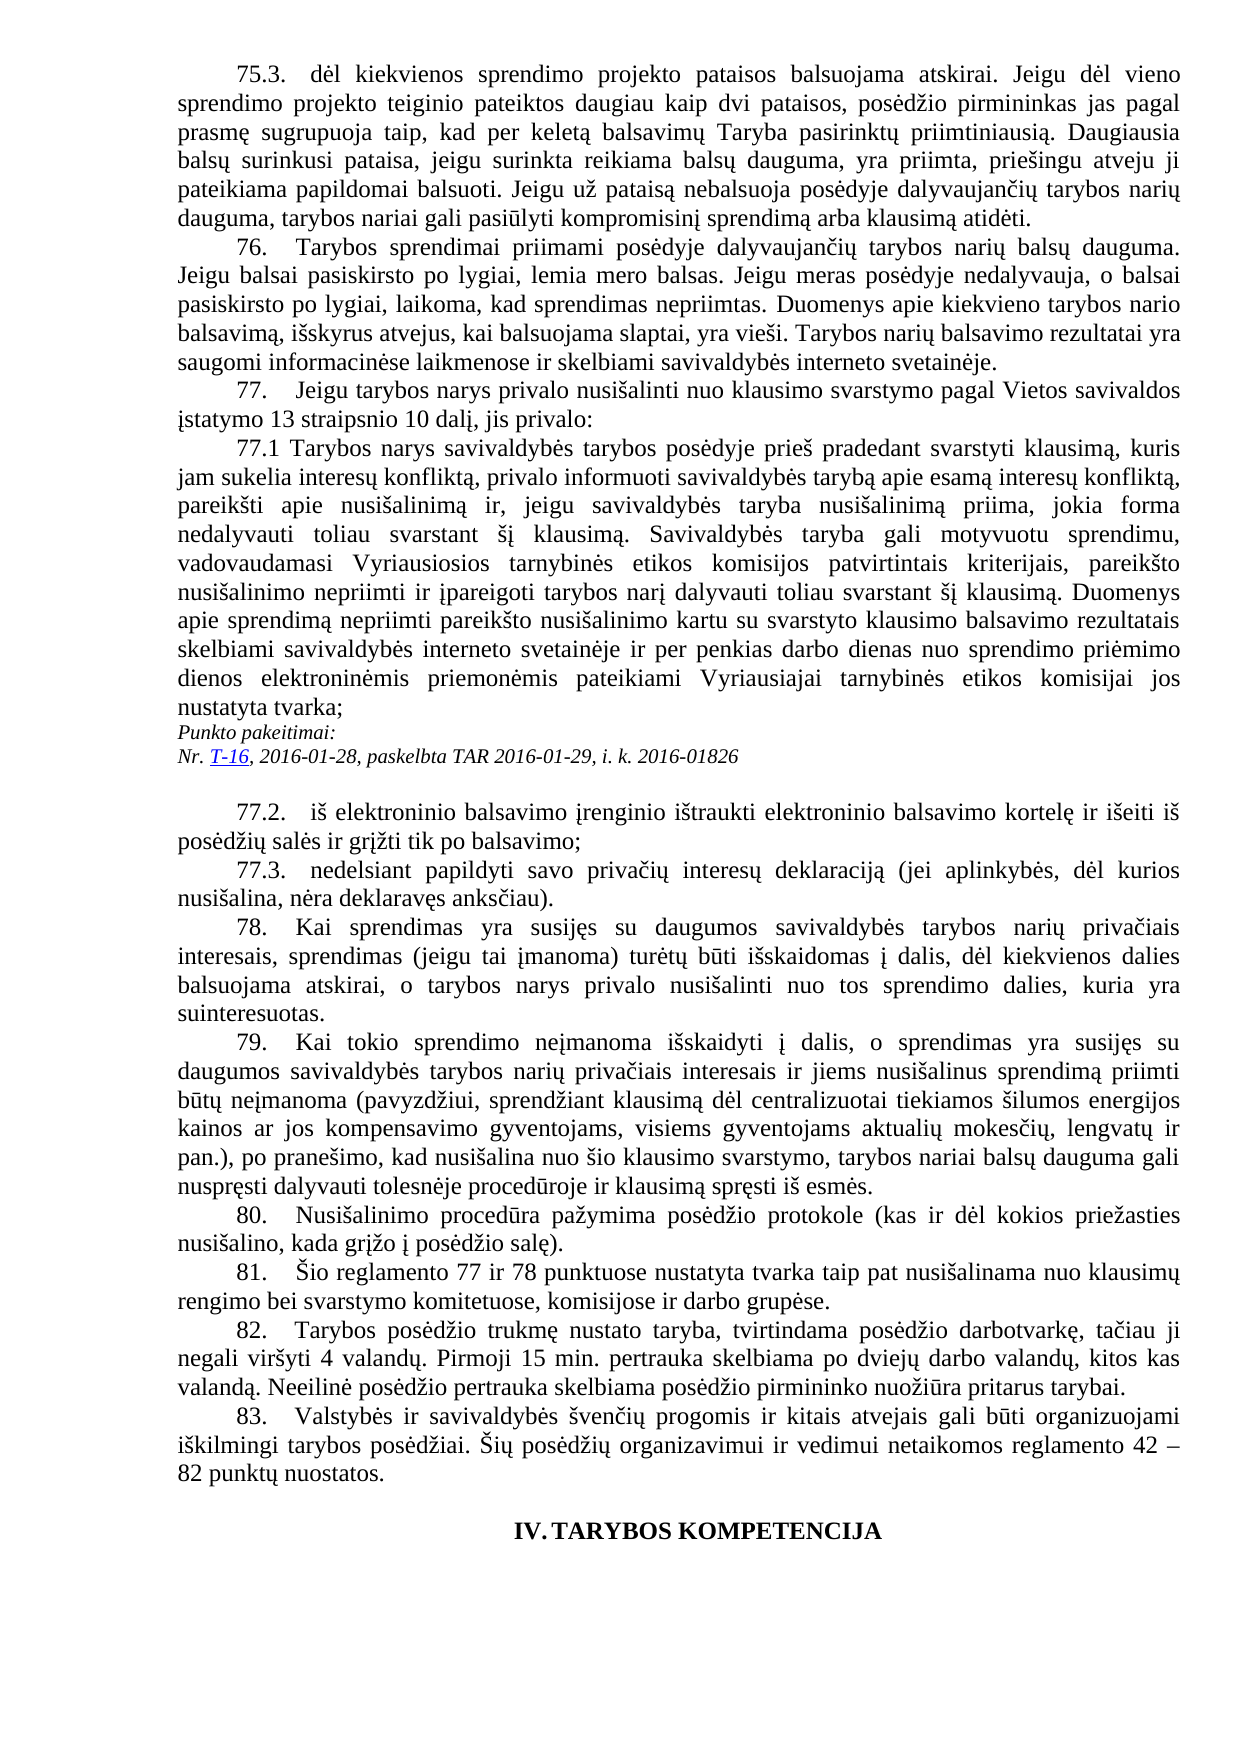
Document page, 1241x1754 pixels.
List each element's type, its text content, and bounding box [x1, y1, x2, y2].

text Punkto pakeitimai: [177, 720, 1181, 744]
text IV. TARYBOS KOMPETENCIJA [215, 1516, 1181, 1545]
text 83. Valstybės ir savivaldybės švenčių progomis ir kitais atvejais gali būti organizuojami iškilmingi tarybos posėdžiai. Šių posėdžių organizavimui ir vedimui netaikomos reglamento 42 – 82 punktų nuostatos. [177, 1401, 1181, 1487]
text 81. Šio reglamento 77 ir 78 punktuose nustatyta tvarka taip pat nusišalinama nuo klausimų rengimo bei svarstymo komitetuose, komisijose ir darbo grupėse. [177, 1257, 1181, 1315]
text 75.3. dėl kiekvienos sprendimo projekto pataisos balsuojama atskirai. Jeigu dėl vieno sprendimo projekto teiginio pateiktos daugiau kaip dvi pataisos, posėdžio pirmininkas jas pagal prasmę sugrupuoja taip, kad per keletą balsavimų Taryba pasirinktų priimtiniausią. Daugiausia balsų surinkusi pataisa, jeigu surinkta reikiama balsų dauguma, yra priimta, priešingu atveju ji pateikiama papildomai balsuoti. Jeigu už pataisą nebalsuoja posėdyje dalyvaujančių tarybos narių dauguma, tarybos nariai gali pasiūlyti kompromisinį sprendimą arba klausimą atidėti. [177, 59, 1181, 232]
text Nr. T-16, 2016-01-28, paskelbta TAR 2016-01-29, i. k. 2016-01826 [177, 744, 1181, 768]
text 78. Kai sprendimas yra susijęs su daugumos savivaldybės tarybos narių privačiais interesais, sprendimas (jeigu tai įmanoma) turėtų būti išskaidomas į dalis, dėl kiekvienos dalies balsuojama atskirai, o tarybos narys privalo nusišalinti nuo tos sprendimo dalies, kuria yra suinteresuotas. [177, 912, 1181, 1027]
text 82. Tarybos posėdžio trukmę nustato taryba, tvirtindama posėdžio darbotvarkę, tačiau ji negali viršyti 4 valandų. Pirmoji 15 min. pertrauka skelbiama po dviejų darbo valandų, kitos kas valandą. Neeilinė posėdžio pertrauka skelbiama posėdžio pirmininko nuožiūra pritarus tarybai. [177, 1315, 1181, 1401]
text 76. Tarybos sprendimai priimami posėdyje dalyvaujančių tarybos narių balsų dauguma. Jeigu balsai pasiskirsto po lygiai, lemia mero balsas. Jeigu meras posėdyje nedalyvauja, o balsai pasiskirsto po lygiai, laikoma, kad sprendimas nepriimtas. Duomenys apie kiekvieno tarybos nario balsavimą, išskyrus atvejus, kai balsuojama slaptai, yra vieši. Tarybos narių balsavimo rezultatai yra saugomi informacinėse laikmenose ir skelbiami savivaldybės interneto svetainėje. [177, 232, 1181, 375]
text 79. Kai tokio sprendimo neįmanoma išskaidyti į dalis, o sprendimas yra susijęs su daugumos savivaldybės tarybos narių privačiais interesais ir jiems nusišalinus sprendimą priimti būtų neįmanoma (pavyzdžiui, sprendžiant klausimą dėl centralizuotai tiekiamos šilumos energijos kainos ar jos kompensavimo gyventojams, visiems gyventojams aktualių mokesčių, lengvatų ir pan.), po pranešimo, kad nusišalina nuo šio klausimo svarstymo, tarybos nariai balsų dauguma gali nuspręsti dalyvauti tolesnėje procedūroje ir klausimą spręsti iš esmės. [177, 1027, 1181, 1200]
text 77. Jeigu tarybos narys privalo nusišalinti nuo klausimo svarstymo pagal Vietos savivaldos įstatymo 13 straipsnio 10 dalį, jis privalo: [177, 375, 1181, 433]
text 80. Nusišalinimo procedūra pažymima posėdžio protokole (kas ir dėl kokios priežasties nusišalino, kada grįžo į posėdžio salę). [177, 1200, 1181, 1257]
text 77.1 Tarybos narys savivaldybės tarybos posėdyje prieš pradedant svarstyti klausimą, kuris jam sukelia interesų konfliktą, privalo informuoti savivaldybės tarybą apie esamą interesų konfliktą, pareikšti apie nusišalinimą ir, jeigu savivaldybės taryba nusišalinimą priima, jokia forma nedalyvauti toliau svarstant šį klausimą. Savivaldybės taryba gali motyvuotu sprendimu, vadovaudamasi Vyriausiosios tarnybinės etikos komisijos patvirtintais kriterijais, pareikšto nusišalinimo nepriimti ir įpareigoti tarybos narį dalyvauti toliau svarstant šį klausimą. Duomenys apie sprendimą nepriimti pareikšto nusišalinimo kartu su svarstyto klausimo balsavimo rezultatais skelbiami savivaldybės interneto svetainėje ir per penkias darbo dienas nuo sprendimo priėmimo dienos elektroninėmis priemonėmis pateikiami Vyriausiajai tarnybinės etikos komisijai jos nustatyta tvarka; [177, 433, 1181, 720]
text 77.2. iš elektroninio balsavimo įrenginio ištraukti elektroninio balsavimo kortelę ir išeiti iš posėdžių salės ir grįžti tik po balsavimo; [177, 797, 1181, 855]
text 77.3. nedelsiant papildyti savo privačių interesų deklaraciją (jei aplinkybės, dėl kurios nusišalina, nėra deklaravęs anksčiau). [177, 855, 1181, 912]
